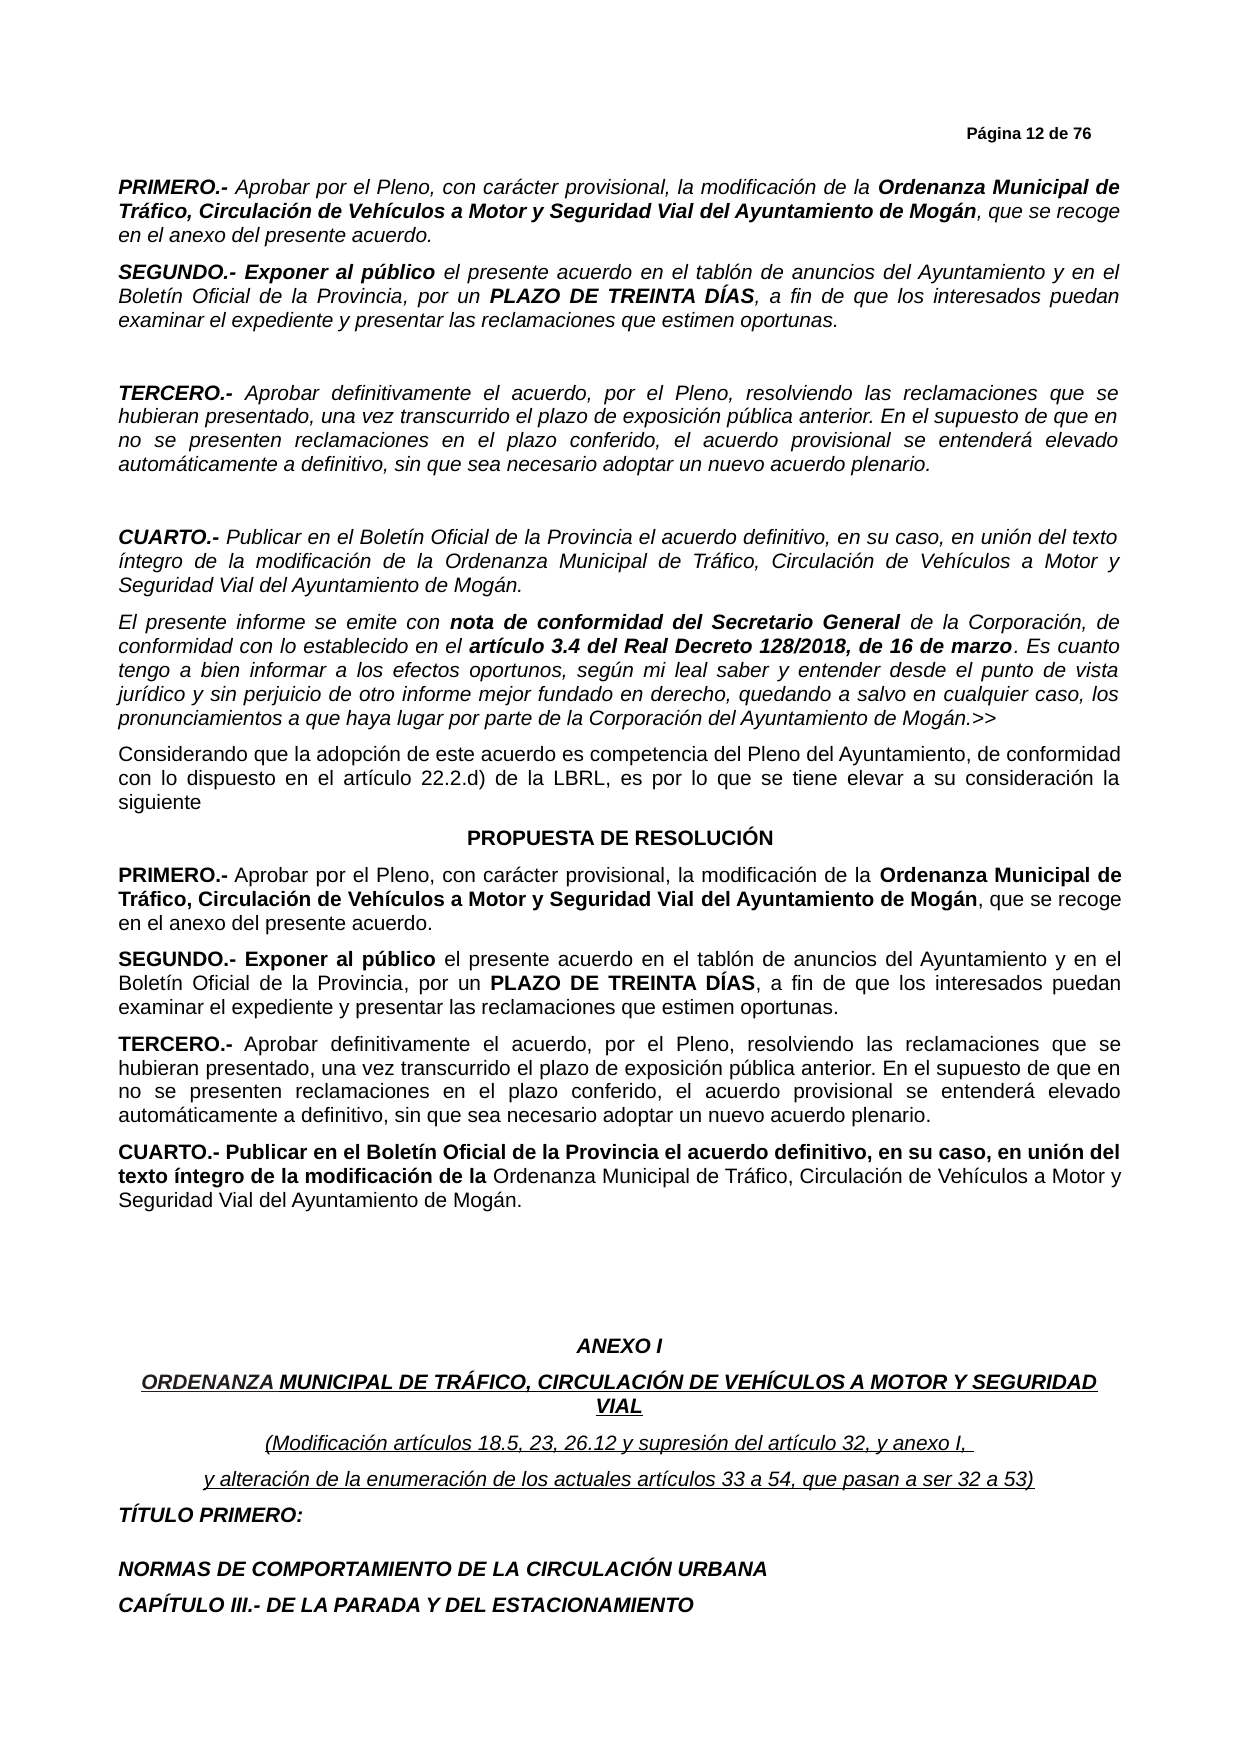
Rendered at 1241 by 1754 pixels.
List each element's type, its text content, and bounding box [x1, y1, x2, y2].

text Considerando que la adopción de este acuerdo es competencia del Pleno del Ayuntamiento, de conformidad con lo dispuesto en el artículo 22.2.d) de la LBRL, es por lo que se tiene elevar a su consideración la siguiente [118, 742, 1122, 814]
text ORDENANZA MUNICIPAL DE TRÁFICO, CIRCULACIÓN DE VEHÍCULOS A MOTOR Y SEGURIDAD VIAL [118, 1370, 1122, 1418]
text PRIMERO.- Aprobar por el Pleno, con carácter provisional, la modificación de la Ordenanza Municipal de Tráfico, Circulación de Vehículos a Motor y Seguridad Vial del Ayuntamiento de Mogán, que se recoge en el anexo del presente acuerdo. [118, 863, 1122, 934]
text El presente informe se emite con nota de conformidad del Secretario General de la Corporación, de conformidad con lo establecido en el artículo 3.4 del Real Decreto 128/2018, de 16 de marzo. Es cuanto tengo a bien informar a los efectos oportunos, según mi leal saber y entender desde el punto de vista jurídico y sin perjuicio de otro informe mejor fundado en derecho, quedando a salvo en cualquier caso, los pronunciamientos a que haya lugar por parte de la Corporación del Ayuntamiento de Mogán.>> [118, 609, 1122, 729]
text y alteración de la enumeración de los actuales artículos 33 a 54, que pasan a ser 32 a 53) [118, 1467, 1122, 1491]
text SEGUNDO.- Exponer al público el presente acuerdo en el tablón de anuncios del Ayuntamiento y en el Boletín Oficial de la Provincia, por un PLAZO DE TREINTA DÍAS, a fin de que los interesados puedan examinar el expediente y presentar las reclamaciones que estimen oportunas. [118, 947, 1122, 1019]
subtitle TÍTULO PRIMERO: [118, 1503, 1122, 1527]
text CUARTO.- Publicar en el Boletín Oficial de la Provincia el acuerdo definitivo, en su caso, en unión del texto íntegro de la modificación de la Ordenanza Municipal de Tráfico, Circulación de Vehículos a Motor y Seguridad Vial del Ayuntamiento de Mogán. [118, 525, 1122, 597]
text SEGUNDO.- Exponer al público el presente acuerdo en el tablón de anuncios del Ayuntamiento y en el Boletín Oficial de la Provincia, por un PLAZO DE TREINTA DÍAS, a fin de que los interesados puedan examinar el expediente y presentar las reclamaciones que estimen oportunas. [118, 259, 1122, 331]
text CAPÍTULO III.- DE LA PARADA Y DEL ESTACIONAMIENTO [118, 1593, 1122, 1617]
text CUARTO.- Publicar en el Boletín Oficial de la Provincia el acuerdo definitivo, en su caso, en unión del texto íntegro de la modificación de la Ordenanza Municipal de Tráfico, Circulación de Vehículos a Motor y Seguridad Vial del Ayuntamiento de Mogán. [118, 1140, 1122, 1212]
text TERCERO.- Aprobar definitivamente el acuerdo, por el Pleno, resolviendo las reclamaciones que se hubieran presentado, una vez transcurrido el plazo de exposición pública anterior. En el supuesto de que en no se presenten reclamaciones en el plazo conferido, el acuerdo provisional se entenderá elevado automáticamente a definitivo, sin que sea necesario adoptar un nuevo acuerdo plenario. [118, 1031, 1122, 1127]
text PROPUESTA DE RESOLUCIÓN [118, 826, 1122, 850]
text PRIMERO.- Aprobar por el Pleno, con carácter provisional, la modificación de la Ordenanza Municipal de Tráfico, Circulación de Vehículos a Motor y Seguridad Vial del Ayuntamiento de Mogán, que se recoge en el anexo del presente acuerdo. [118, 175, 1122, 247]
text TERCERO.- Aprobar definitivamente el acuerdo, por el Pleno, resolviendo las reclamaciones que se hubieran presentado, una vez transcurrido el plazo de exposición pública anterior. En el supuesto de que en no se presenten reclamaciones en el plazo conferido, el acuerdo provisional se entenderá elevado automáticamente a definitivo, sin que sea necesario adoptar un nuevo acuerdo plenario. [118, 380, 1122, 476]
text NORMAS DE COMPORTAMIENTO DE LA CIRCULACIÓN URBANA [118, 1557, 1122, 1581]
text (Modificación artículos 18.5, 23, 26.12 y supresión del artículo 32, y anexo I, [118, 1430, 1122, 1454]
text ANEXO I [118, 1333, 1122, 1357]
